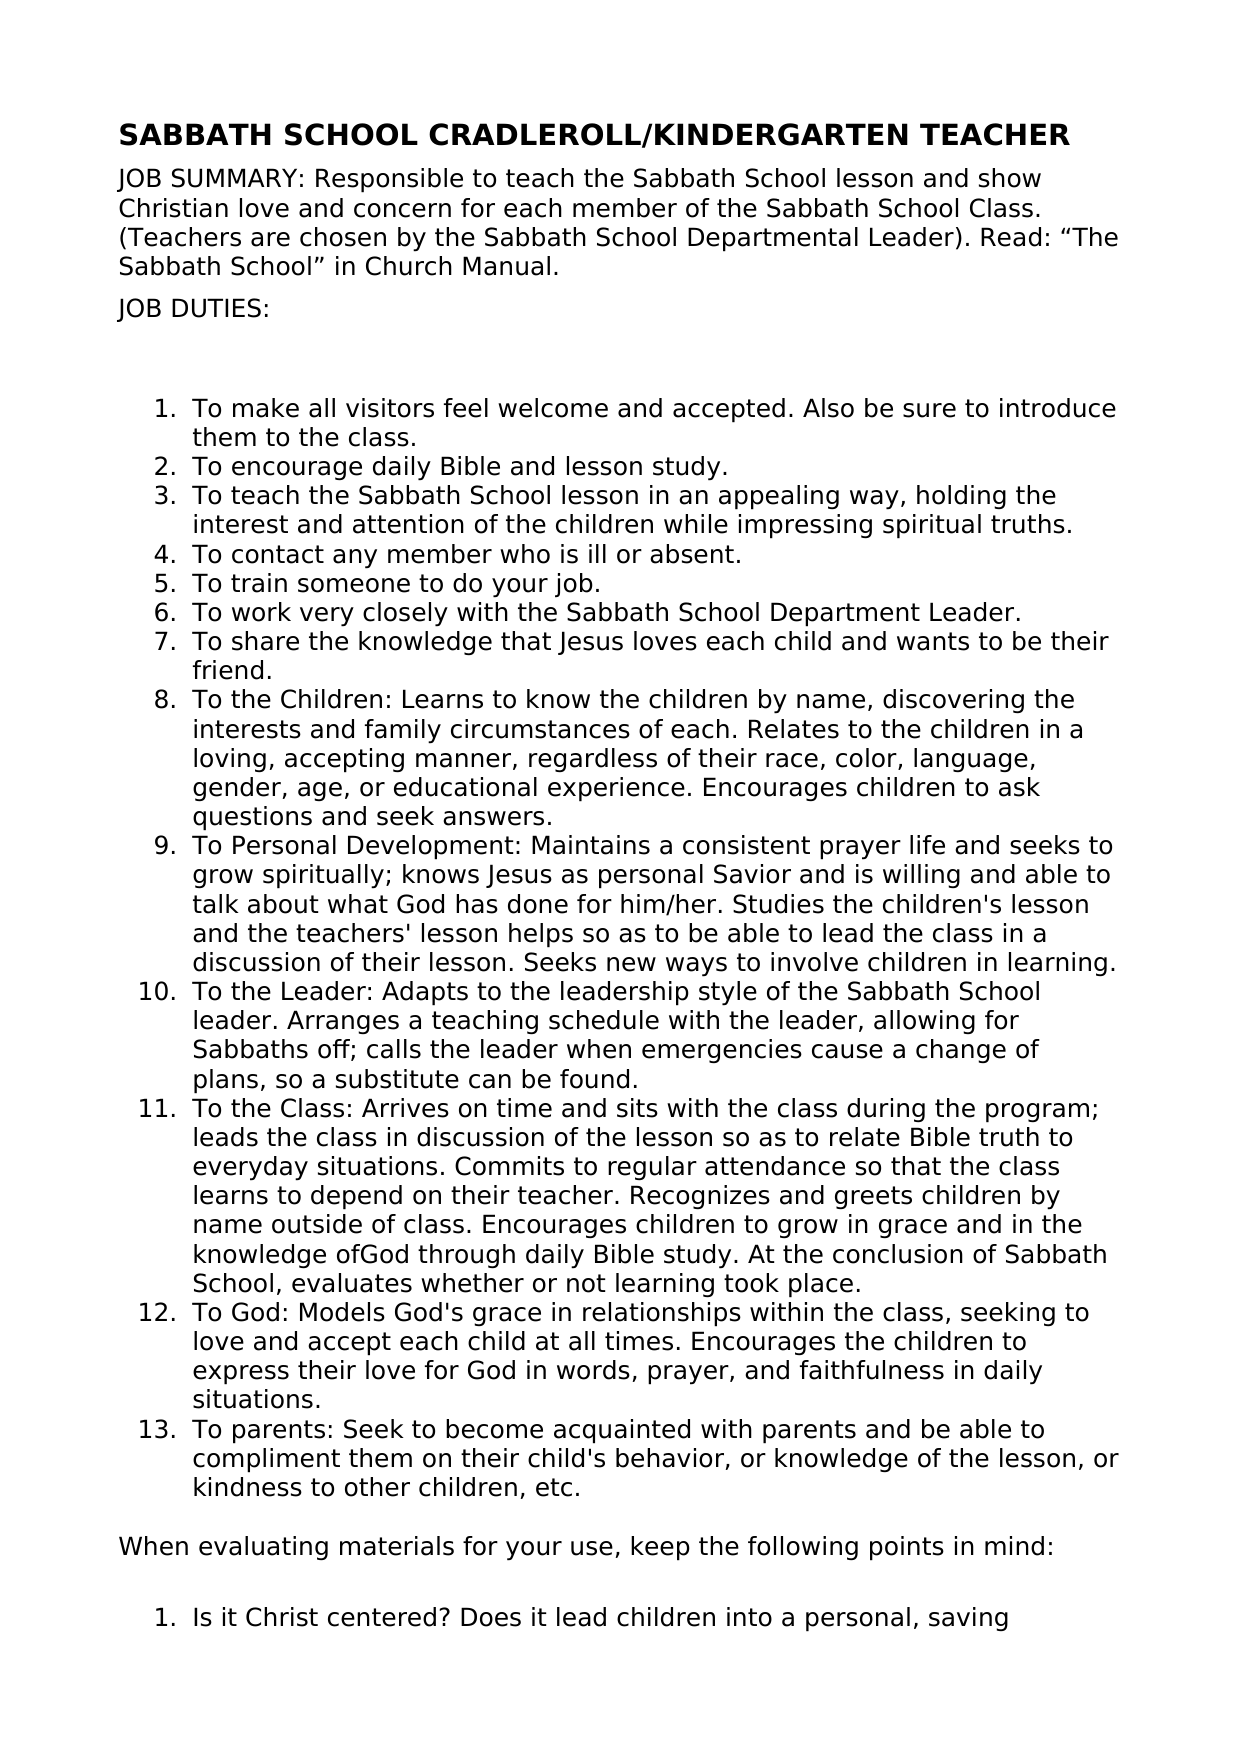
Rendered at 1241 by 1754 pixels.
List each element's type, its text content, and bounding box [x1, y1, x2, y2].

text When evaluating materials for your use, keep the following points in mind: [118, 1532, 1122, 1561]
subtitle SABBATH SCHOOL CRADLEROLL/KINDERGARTEN TEACHER [118, 118, 1122, 152]
text JOB DUTIES: [118, 294, 1122, 352]
list To make all visitors feel welcome and accepted. Also be sure to introduce them to the class. [177, 394, 1122, 452]
list To teach the Sabbath School lesson in an appealing way, holding the interest and attention of the children while impressing spiritual truths. [177, 482, 1122, 540]
list Is it Christ centered? Does it lead children into a personal, saving [177, 1603, 1122, 1632]
list To share the knowledge that Jesus loves each child and wants to be their friend. [177, 627, 1122, 686]
list To contact any member who is ill or absent. [177, 540, 1122, 569]
list To Personal Development: Maintains a consistent prayer life and seeks to grow spiritually; knows Jesus as personal Savior and is willing and able to talk about what God has done for him/her. Studies the children's lesson and the teachers' lesson helps so as to be able to lead the class in a discussion of their lesson. Seeks new ways to involve children in learning. [177, 832, 1122, 977]
text JOB SUMMARY: Responsible to teach the Sabbath School lesson and show Christian love and concern for each member of the Sabbath School Class. (Teachers are chosen by the Sabbath School Departmental Leader). Read: “The Sabbath School” in Church Manual. [118, 164, 1122, 281]
list To encourage daily Bible and lesson study. [177, 452, 1122, 482]
list To train someone to do your job. [177, 569, 1122, 598]
list To work very closely with the Sabbath School Department Leader. [177, 598, 1122, 627]
list To parents: Seek to become acquainted with parents and be able to compliment them on their child's behavior, or knowledge of the lesson, or kindness to other children, etc. [177, 1415, 1122, 1502]
list To the Children: Learns to know the children by name, discovering the interests and family circumstances of each. Relates to the children in a loving, accepting manner, regardless of their race, color, language, gender, age, or educational experience. Encourages children to ask questions and seek answers. [177, 686, 1122, 832]
list To the Class: Arrives on time and sits with the class during the program; leads the class in discussion of the lesson so as to relate Bible truth to everyday situations. Commits to regular attendance so that the class learns to depend on their teacher. Recognizes and greets children by name outside of class. Encourages children to grow in grace and in the knowledge ofGod through daily Bible study. At the conclusion of Sabbath School, evaluates whether or not learning took place. [177, 1094, 1122, 1298]
list To God: Models God's grace in relationships within the class, seeking to love and accept each child at all times. Encourages the children to express their love for God in words, prayer, and faithfulness in daily situations. [177, 1298, 1122, 1415]
list To the Leader: Adapts to the leadership style of the Sabbath School leader. Arranges a teaching schedule with the leader, allowing for Sabbaths off; calls the leader when emergencies cause a change of plans, so a substitute can be found. [177, 977, 1122, 1094]
